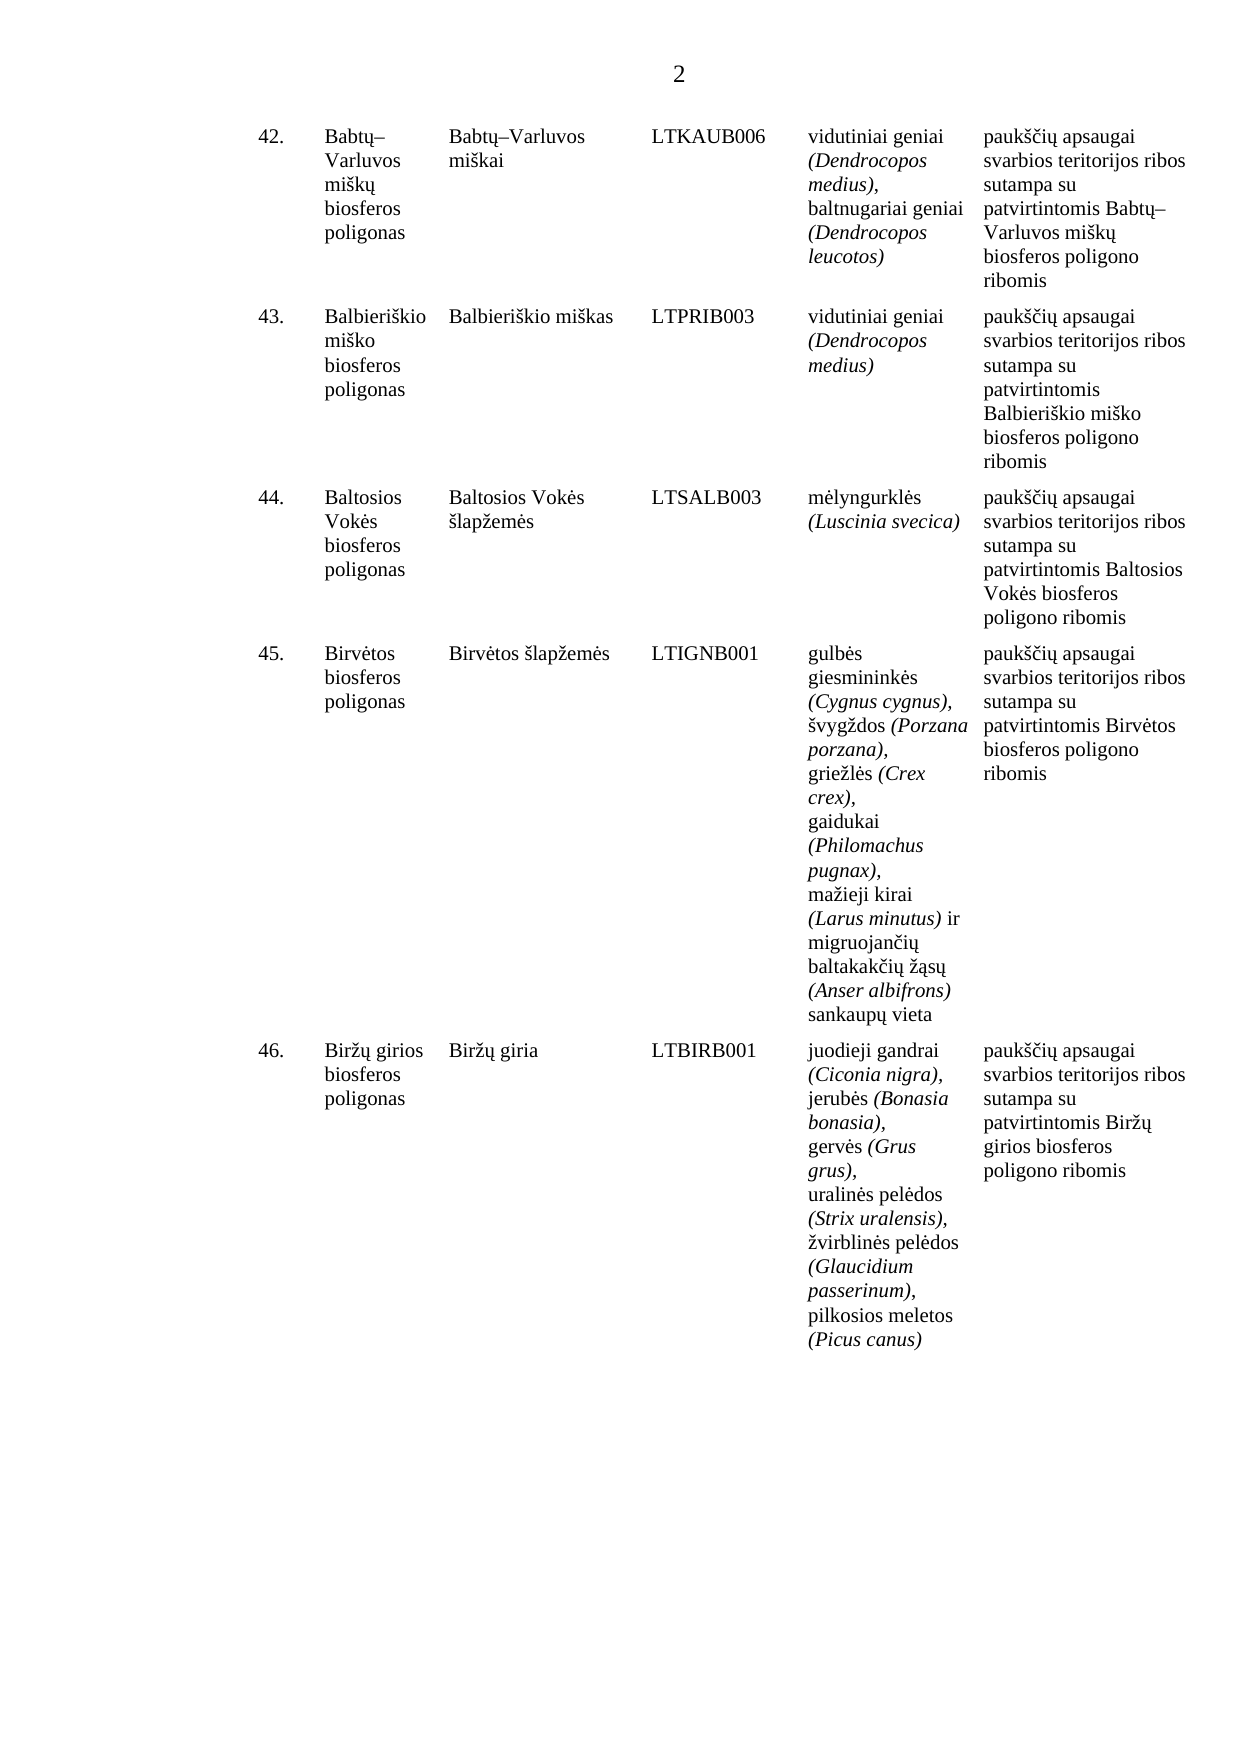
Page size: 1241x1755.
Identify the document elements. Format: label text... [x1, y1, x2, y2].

table_cell paukščių apsaugai svarbios teritorijos ribos sutampa su patvirtintomis Babtų–Varluvos miškų biosferos poligono ribomis [977, 118, 1193, 298]
table_cell paukščių apsaugai svarbios teritorijos ribos sutampa su patvirtintomis Birvėtos biosferos poligono ribomis [977, 635, 1193, 1032]
table_cell Babtų–Varluvos miškai [443, 118, 646, 298]
table_cell Baltosios Vokės biosferos poligonas [318, 479, 442, 635]
table_cell vidutiniai geniai (Dendrocopos medius), baltnugariai geniai (Dendrocopos leucotos) [802, 118, 977, 298]
table_cell Balbieriškio miško biosferos poligonas [318, 299, 442, 479]
table_cell 44. [173, 479, 318, 635]
table_cell Biržų girios biosferos poligonas [318, 1032, 442, 1357]
table_cell Balbieriškio miškas [443, 299, 646, 479]
table_cell 46. [173, 1032, 318, 1357]
table_cell paukščių apsaugai svarbios teritorijos ribos sutampa su patvirtintomis Balbieriškio miško biosferos poligono ribomis [977, 299, 1193, 479]
table_cell Biržų giria [443, 1032, 646, 1357]
table_cell LTPRIB003 [646, 299, 802, 479]
table_cell 42. [173, 118, 318, 298]
table_cell paukščių apsaugai svarbios teritorijos ribos sutampa su patvirtintomis Biržų girios biosferos poligono ribomis [977, 1032, 1193, 1357]
table_cell LTBIRB001 [646, 1032, 802, 1357]
table_cell paukščių apsaugai svarbios teritorijos ribos sutampa su patvirtintomis Baltosios Vokės biosferos poligono ribomis [977, 479, 1193, 635]
table_cell LTKAUB006 [646, 118, 802, 298]
table_cell gulbės giesmininkės (Cygnus cygnus), švygždos (Porzana porzana), griežlės (Crex crex), gaidukai (Philomachus pugnax), mažieji kirai (Larus minutus) ir migruojančių baltakakčių žąsų (Anser albifrons) sankaupų vieta [802, 635, 977, 1032]
table_cell vidutiniai geniai (Dendrocopos medius) [802, 299, 977, 479]
table_cell mėlyngurklės (Luscinia svecica) [802, 479, 977, 635]
table_cell LTSALB003 [646, 479, 802, 635]
table_cell juodieji gandrai (Ciconia nigra), jerubės (Bonasia bonasia), gervės (Grus grus), uralinės pelėdos (Strix uralensis), žvirblinės pelėdos (Glaucidium passerinum), pilkosios meletos (Picus canus) [802, 1032, 977, 1357]
table_cell Birvėtos šlapžemės [443, 635, 646, 1032]
table_cell 45. [173, 635, 318, 1032]
table_cell Baltosios Vokės šlapžemės [443, 479, 646, 635]
table_cell 43. [173, 299, 318, 479]
table_cell Birvėtos biosferos poligonas [318, 635, 442, 1032]
table_cell LTIGNB001 [646, 635, 802, 1032]
table_cell Babtų–Varluvos miškų biosferos poligonas [318, 118, 442, 298]
